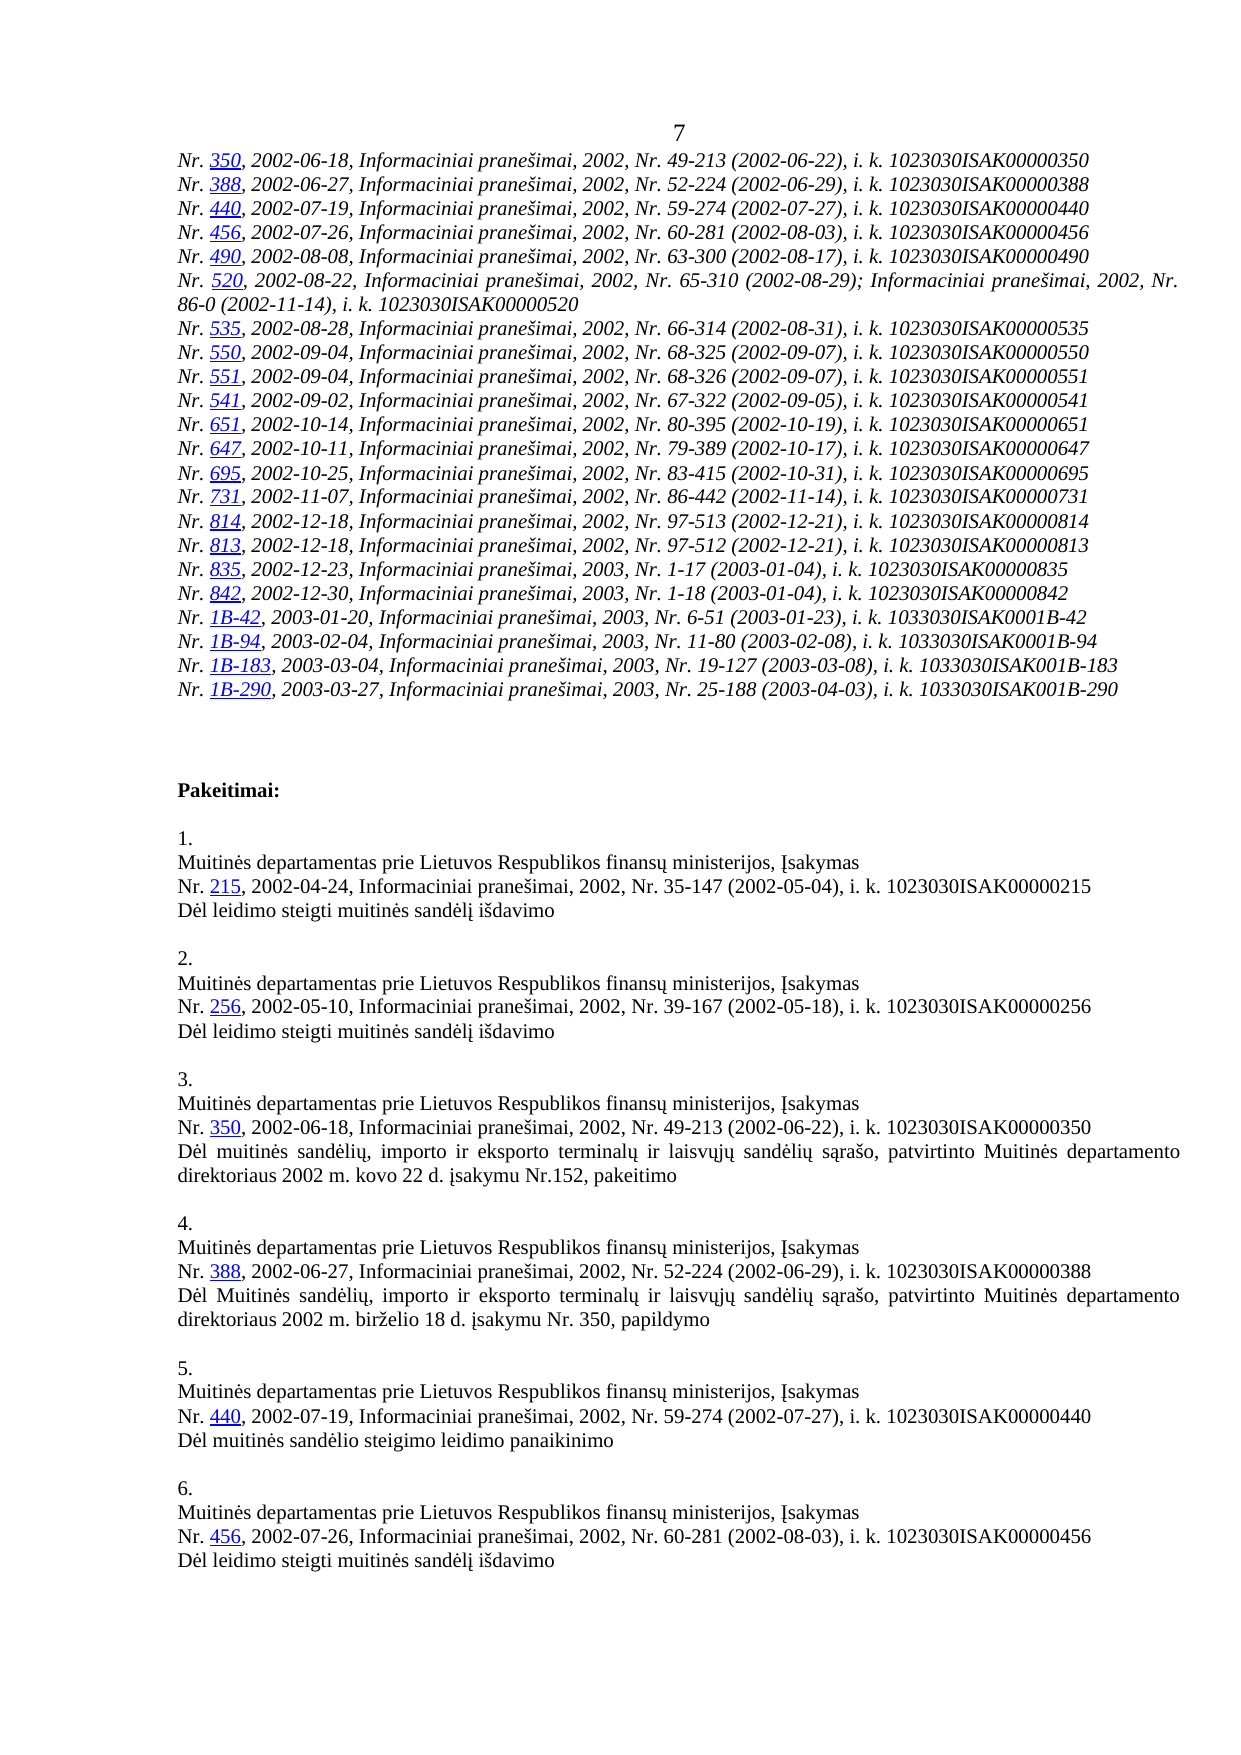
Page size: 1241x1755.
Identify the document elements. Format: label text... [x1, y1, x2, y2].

text Nr. 350, 2002-06-18, Informaciniai pranešimai, 2002, Nr. 49-213 (2002-06-22), i. k. 1023030ISAK00000350 [177, 148, 1181, 172]
text Muitinės departamentas prie Lietuvos Respublikos finansų ministerijos, Įsakymas [177, 1379, 1181, 1403]
text Nr. 456, 2002-07-26, Informaciniai pranešimai, 2002, Nr. 60-281 (2002-08-03), i. k. 1023030ISAK00000456 [177, 220, 1181, 244]
text Nr. 731, 2002-11-07, Informaciniai pranešimai, 2002, Nr. 86-442 (2002-11-14), i. k. 1023030ISAK00000731 [177, 484, 1181, 508]
text Nr. 551, 2002-09-04, Informaciniai pranešimai, 2002, Nr. 68-326 (2002-09-07), i. k. 1023030ISAK00000551 [177, 364, 1181, 388]
text Nr. 1B-290, 2003-03-27, Informaciniai pranešimai, 2003, Nr. 25-188 (2003-04-03), i. k. 1033030ISAK001B-290 [177, 677, 1181, 701]
text Nr. 1B-42, 2003-01-20, Informaciniai pranešimai, 2003, Nr. 6-51 (2003-01-23), i. k. 1033030ISAK0001B-42 [177, 605, 1181, 629]
text Nr. 388, 2002-06-27, Informaciniai pranešimai, 2002, Nr. 52-224 (2002-06-29), i. k. 1023030ISAK00000388 [177, 1259, 1181, 1283]
text Nr. 550, 2002-09-04, Informaciniai pranešimai, 2002, Nr. 68-325 (2002-09-07), i. k. 1023030ISAK00000550 [177, 340, 1181, 364]
text Muitinės departamentas prie Lietuvos Respublikos finansų ministerijos, Įsakymas [177, 970, 1181, 994]
text Nr. 350, 2002-06-18, Informaciniai pranešimai, 2002, Nr. 49-213 (2002-06-22), i. k. 1023030ISAK00000350 [177, 1115, 1181, 1139]
text Muitinės departamentas prie Lietuvos Respublikos finansų ministerijos, Įsakymas [177, 850, 1181, 874]
text Nr. 490, 2002-08-08, Informaciniai pranešimai, 2002, Nr. 63-300 (2002-08-17), i. k. 1023030ISAK00000490 [177, 244, 1181, 268]
text Nr. 456, 2002-07-26, Informaciniai pranešimai, 2002, Nr. 60-281 (2002-08-03), i. k. 1023030ISAK00000456 [177, 1524, 1181, 1548]
text Dėl leidimo steigti muitinės sandėlį išdavimo [177, 898, 1181, 922]
text Nr. 1B-94, 2003-02-04, Informaciniai pranešimai, 2003, Nr. 11-80 (2003-02-08), i. k. 1033030ISAK0001B-94 [177, 629, 1181, 653]
text 2. [177, 946, 1181, 970]
text Muitinės departamentas prie Lietuvos Respublikos finansų ministerijos, Įsakymas [177, 1091, 1181, 1115]
text Nr. 388, 2002-06-27, Informaciniai pranešimai, 2002, Nr. 52-224 (2002-06-29), i. k. 1023030ISAK00000388 [177, 172, 1181, 196]
text Muitinės departamentas prie Lietuvos Respublikos finansų ministerijos, Įsakymas [177, 1235, 1181, 1259]
text 6. [177, 1476, 1181, 1500]
text 1. [177, 826, 1181, 850]
text Nr. 215, 2002-04-24, Informaciniai pranešimai, 2002, Nr. 35-147 (2002-05-04), i. k. 1023030ISAK00000215 [177, 874, 1181, 898]
text Nr. 535, 2002-08-28, Informaciniai pranešimai, 2002, Nr. 66-314 (2002-08-31), i. k. 1023030ISAK00000535 [177, 316, 1181, 340]
text Nr. 813, 2002-12-18, Informaciniai pranešimai, 2002, Nr. 97-512 (2002-12-21), i. k. 1023030ISAK00000813 [177, 533, 1181, 557]
text 3. [177, 1067, 1181, 1091]
text Nr. 695, 2002-10-25, Informaciniai pranešimai, 2002, Nr. 83-415 (2002-10-31), i. k. 1023030ISAK00000695 [177, 460, 1181, 484]
text Nr. 814, 2002-12-18, Informaciniai pranešimai, 2002, Nr. 97-513 (2002-12-21), i. k. 1023030ISAK00000814 [177, 508, 1181, 533]
text Muitinės departamentas prie Lietuvos Respublikos finansų ministerijos, Įsakymas [177, 1500, 1181, 1524]
text Nr. 520, 2002-08-22, Informaciniai pranešimai, 2002, Nr. 65-310 (2002-08-29); Informaciniai pranešimai, 2002, Nr. 86-0 (2002-11-14), i. k. 1023030ISAK00000520 [177, 268, 1181, 316]
text Nr. 647, 2002-10-11, Informaciniai pranešimai, 2002, Nr. 79-389 (2002-10-17), i. k. 1023030ISAK00000647 [177, 436, 1181, 460]
text Nr. 835, 2002-12-23, Informaciniai pranešimai, 2003, Nr. 1-17 (2003-01-04), i. k. 1023030ISAK00000835 [177, 557, 1181, 581]
text 4. [177, 1211, 1181, 1235]
text Dėl muitinės sandėlio steigimo leidimo panaikinimo [177, 1428, 1181, 1452]
text 5. [177, 1355, 1181, 1379]
text Dėl muitinės sandėlių, importo ir eksporto terminalų ir laisvųjų sandėlių sąrašo, patvirtinto Muitinės departamento direktoriaus 2002 m. kovo 22 d. įsakymu Nr.152, pakeitimo [177, 1139, 1181, 1187]
text Nr. 440, 2002-07-19, Informaciniai pranešimai, 2002, Nr. 59-274 (2002-07-27), i. k. 1023030ISAK00000440 [177, 1403, 1181, 1428]
text Dėl Muitinės sandėlių, importo ir eksporto terminalų ir laisvųjų sandėlių sąrašo, patvirtinto Muitinės departamento direktoriaus 2002 m. birželio 18 d. įsakymu Nr. 350, papildymo [177, 1283, 1181, 1331]
text Nr. 440, 2002-07-19, Informaciniai pranešimai, 2002, Nr. 59-274 (2002-07-27), i. k. 1023030ISAK00000440 [177, 196, 1181, 220]
text Nr. 651, 2002-10-14, Informaciniai pranešimai, 2002, Nr. 80-395 (2002-10-19), i. k. 1023030ISAK00000651 [177, 412, 1181, 436]
text Nr. 541, 2002-09-02, Informaciniai pranešimai, 2002, Nr. 67-322 (2002-09-05), i. k. 1023030ISAK00000541 [177, 388, 1181, 412]
text Nr. 256, 2002-05-10, Informaciniai pranešimai, 2002, Nr. 39-167 (2002-05-18), i. k. 1023030ISAK00000256 [177, 994, 1181, 1018]
text Nr. 842, 2002-12-30, Informaciniai pranešimai, 2003, Nr. 1-18 (2003-01-04), i. k. 1023030ISAK00000842 [177, 581, 1181, 605]
text Dėl leidimo steigti muitinės sandėlį išdavimo [177, 1548, 1181, 1572]
text Pakeitimai: [177, 778, 1181, 802]
text Nr. 1B-183, 2003-03-04, Informaciniai pranešimai, 2003, Nr. 19-127 (2003-03-08), i. k. 1033030ISAK001B-183 [177, 653, 1181, 677]
text Dėl leidimo steigti muitinės sandėlį išdavimo [177, 1018, 1181, 1043]
